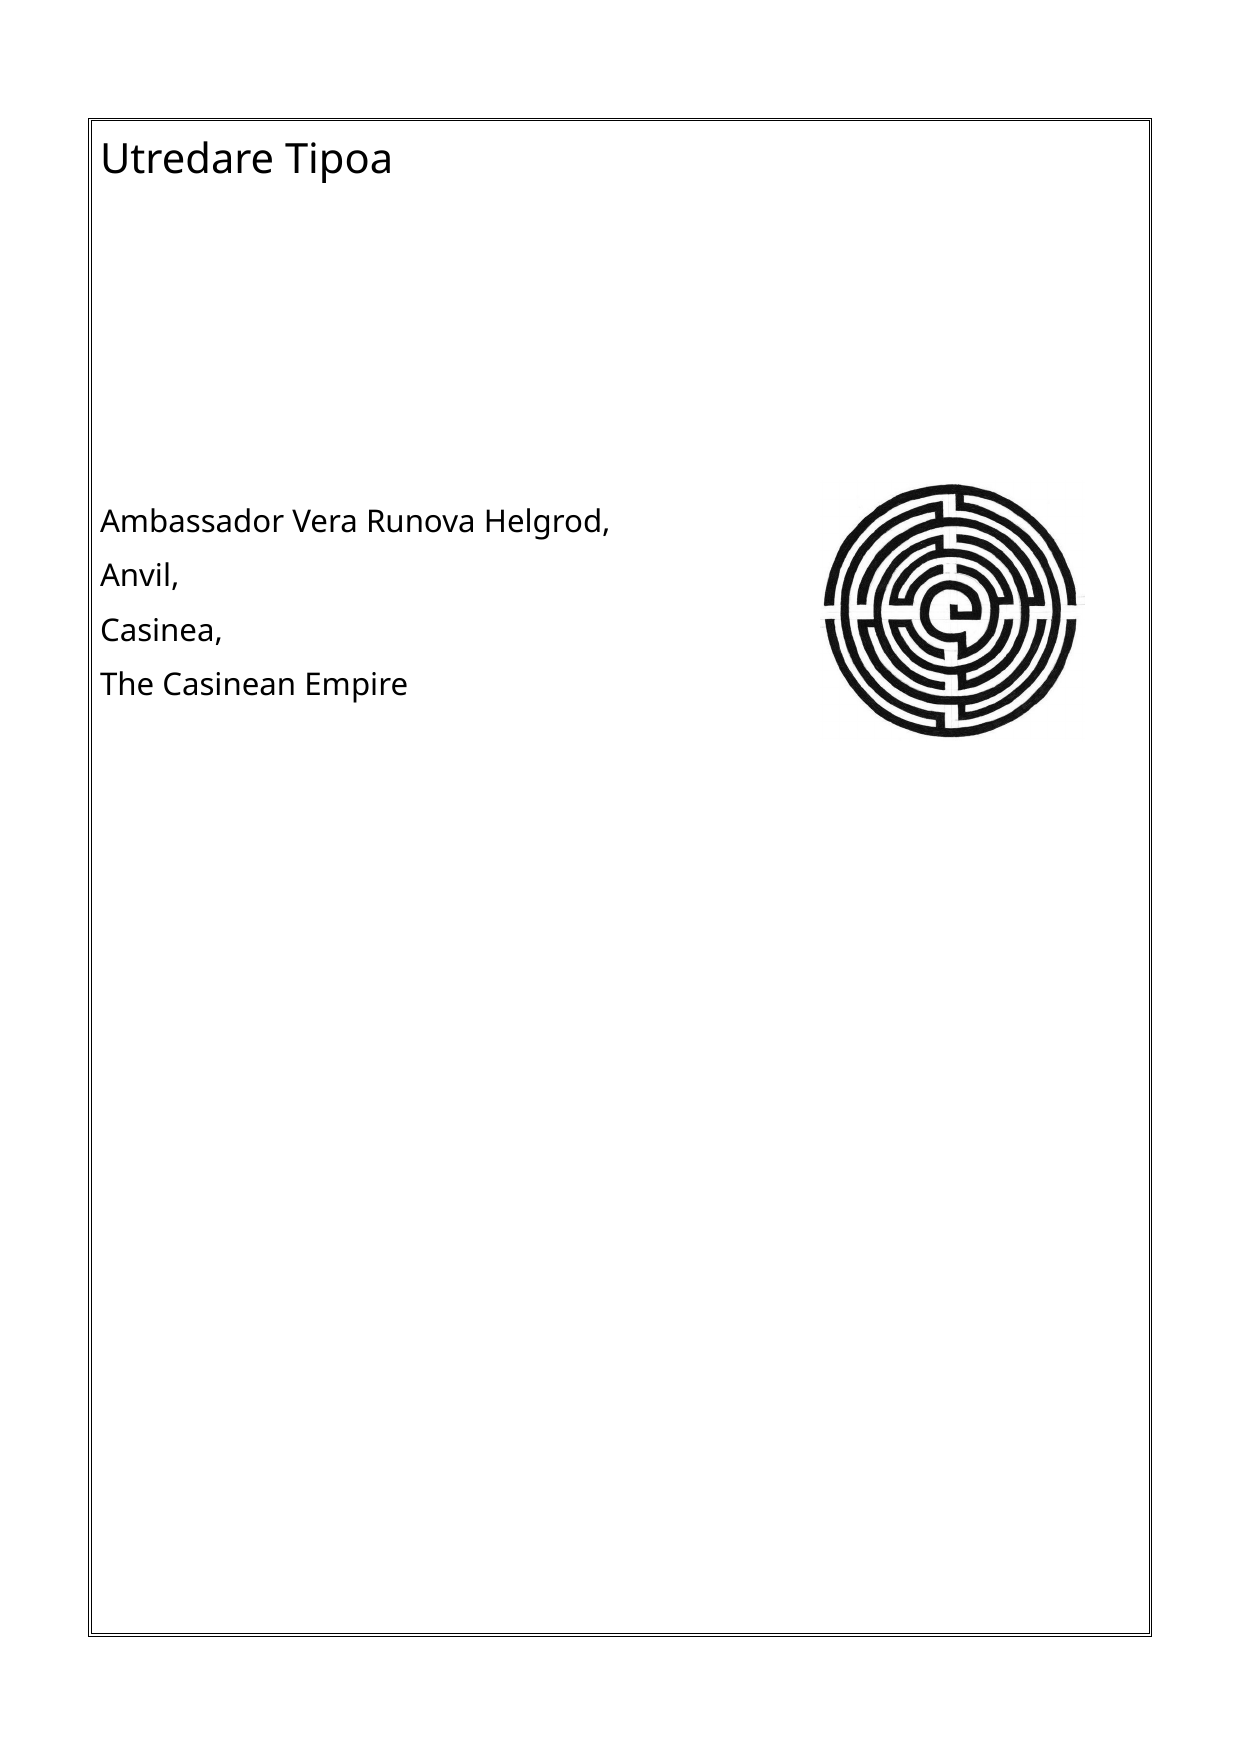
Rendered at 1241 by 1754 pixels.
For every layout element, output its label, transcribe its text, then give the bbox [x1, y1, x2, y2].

text [1085, 662, 1141, 705]
text [1085, 553, 1141, 596]
text [1085, 608, 1141, 650]
text Ambassador Vera Runova Helgrod, [100, 499, 820, 542]
text The Casinean Empire [100, 662, 820, 705]
picture [820, 480, 1085, 742]
text Anvil, [100, 553, 820, 596]
text Utredare Tipoa [100, 129, 1141, 186]
text Casinea, [100, 608, 820, 650]
text [1085, 499, 1141, 542]
